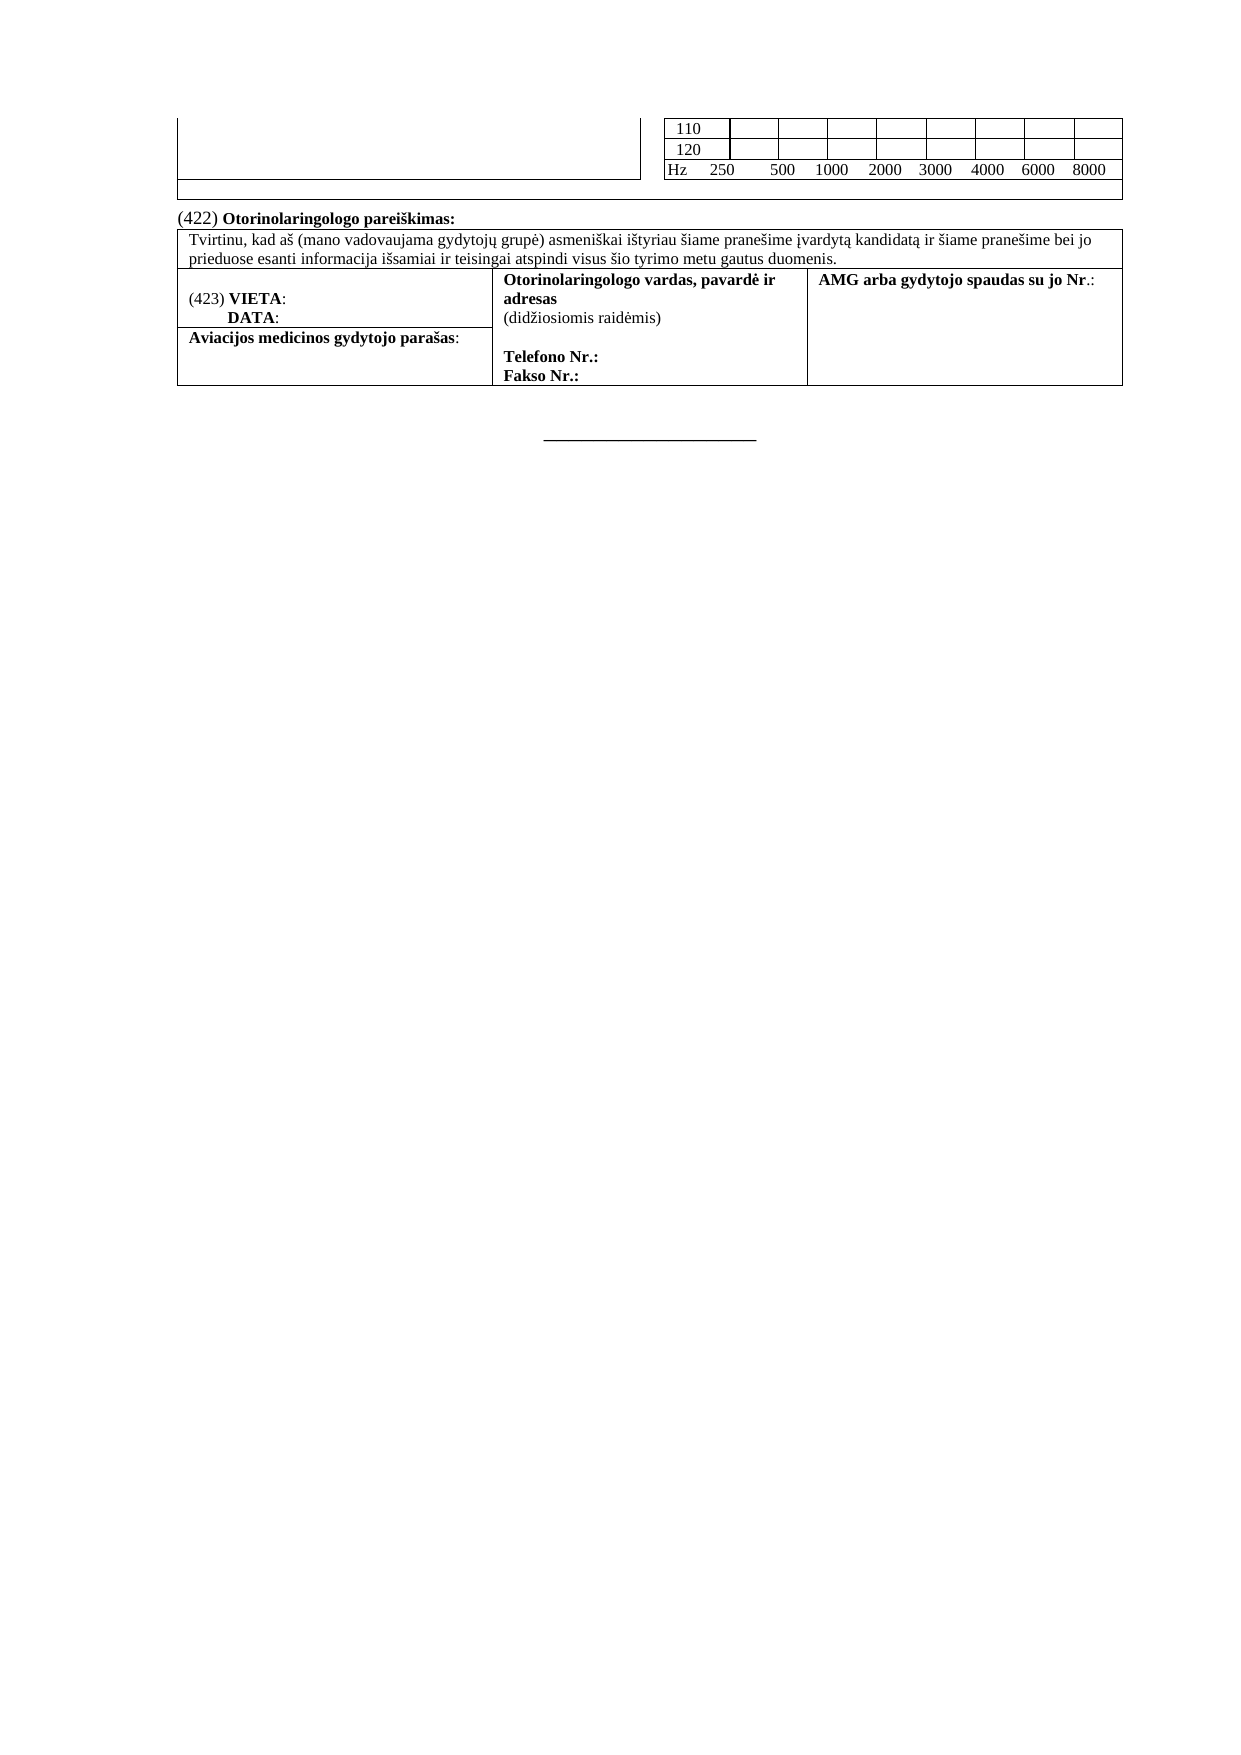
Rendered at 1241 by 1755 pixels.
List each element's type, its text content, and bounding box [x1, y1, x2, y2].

table_cell [641, 138, 664, 158]
table_cell [808, 347, 1122, 385]
table_cell [976, 139, 1024, 158]
table_cell [641, 118, 664, 138]
table_cell [178, 138, 640, 158]
table_cell [927, 119, 975, 138]
table_cell 1000 [798, 160, 865, 179]
table_cell [976, 119, 1024, 138]
table_cell Telefono Nr.: Fakso Nr.: [493, 347, 807, 385]
table_cell 8000 [1069, 160, 1122, 179]
table_cell [178, 118, 640, 138]
table_cell [178, 179, 664, 199]
table_cell [731, 119, 778, 138]
table_cell 3000 [916, 160, 968, 179]
table_cell [178, 159, 640, 179]
table_cell [1075, 139, 1122, 158]
table_cell AMG arba gydytojo spaudas su jo Nr.: [808, 269, 1122, 327]
table_cell [779, 119, 827, 138]
table_header Tvirtinu, kad aš (mano vadovaujama gydytojų grupė) asmeniškai ištyriau šiame pranešime įvardytą kandidatą ir šiame pranešime bei jo prieduose esanti informacija išsamiai ir teisingai atspindi visus šio tyrimo metu gautus duomenis. [178, 230, 1122, 268]
table_cell [493, 327, 807, 347]
table_cell Hz [665, 160, 697, 179]
table_cell 2000 [865, 160, 916, 179]
table_cell [877, 139, 926, 158]
table_cell 4000 [968, 160, 1018, 179]
table_cell [731, 139, 778, 158]
text (422) Otorinolaringologo pareiškimas: [177, 207, 1122, 229]
table_cell [927, 139, 975, 158]
table_cell [828, 139, 876, 158]
table_cell [178, 347, 492, 385]
table_cell Aviacijos medicinos gydytojo parašas: [178, 328, 492, 347]
table_cell [1075, 119, 1122, 138]
table_cell [665, 180, 1122, 199]
table_cell 500 [747, 160, 798, 179]
table_cell [779, 139, 827, 158]
table_cell 110 [665, 119, 729, 138]
table_cell [808, 327, 1122, 347]
table_cell Otorinolaringologo vardas, pavardė ir adresas (didžiosiomis raidėmis) [493, 269, 807, 327]
table_cell [641, 159, 664, 179]
text _________________ [177, 415, 1122, 444]
table_cell 6000 [1019, 160, 1069, 179]
table_cell [1025, 119, 1074, 138]
table_cell 120 [665, 139, 729, 158]
table_cell [828, 119, 876, 138]
table_cell [877, 119, 926, 138]
table_cell [1025, 139, 1074, 158]
table_cell (423) VIETA: DATA: [178, 269, 492, 327]
table_cell 250 [697, 160, 747, 179]
